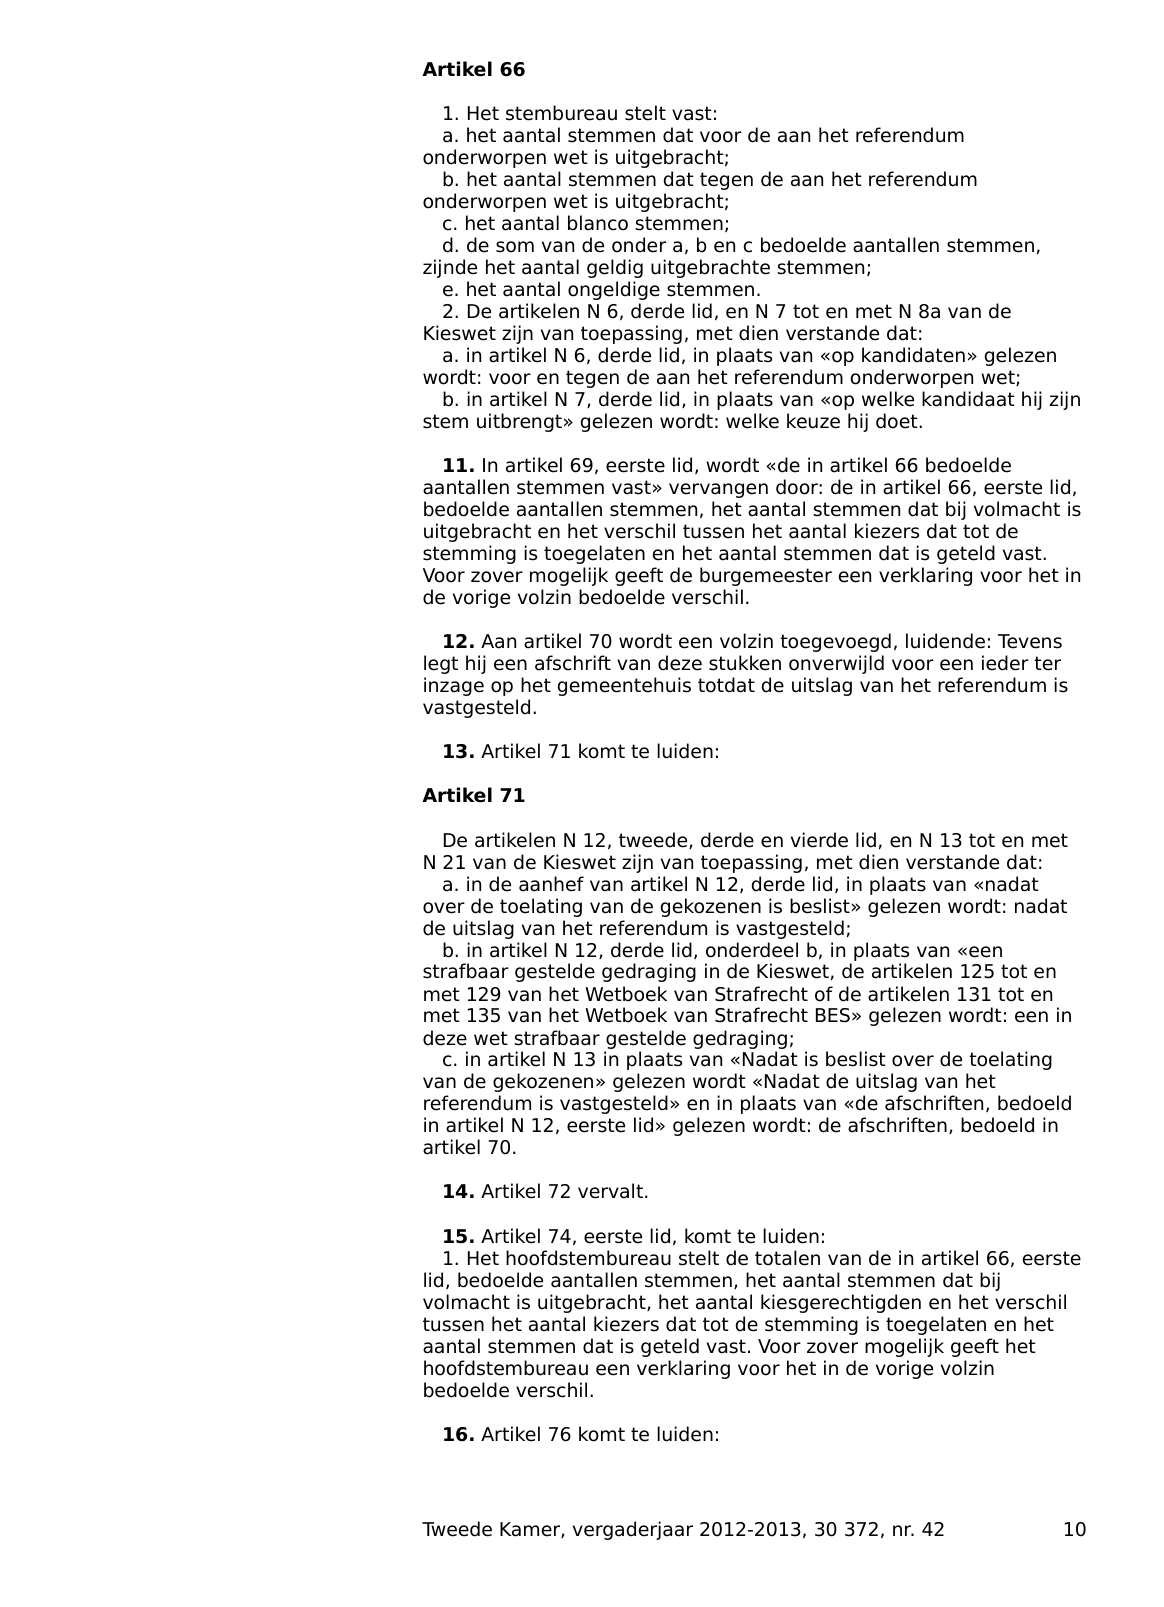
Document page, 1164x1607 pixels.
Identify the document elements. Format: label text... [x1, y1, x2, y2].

text a. in artikel N 6, derde lid, in plaats van «op kandidaten» gelezen wordt: voor en tegen de aan het referendum onderworpen wet; [422, 345, 1087, 389]
text a. in de aanhef van artikel N 12, derde lid, in plaats van «nadat over de toelating van de gekozenen is beslist» gelezen wordt: nadat de uitslag van het referendum is vastgesteld; [422, 873, 1087, 939]
text 2. De artikelen N 6, derde lid, en N 7 tot en met N 8a van de Kieswet zijn van toepassing, met dien verstande dat: [422, 301, 1087, 345]
text 12. Aan artikel 70 wordt een volzin toegevoegd, luidende: Tevens legt hij een afschrift van deze stukken onverwijld voor een ieder ter inzage op het gemeentehuis totdat de uitslag van het referendum is vastgesteld. [422, 631, 1087, 719]
text b. het aantal stemmen dat tegen de aan het referendum onderworpen wet is uitgebracht; [422, 169, 1087, 213]
text 1. Het stembureau stelt vast: [422, 103, 1087, 125]
text 14. Artikel 72 vervalt. [422, 1181, 1087, 1203]
text d. de som van de onder a, b en c bedoelde aantallen stemmen, zijnde het aantal geldig uitgebrachte stemmen; [422, 235, 1087, 279]
subtitle Artikel 66 [422, 59, 1087, 81]
text 16. Artikel 76 komt te luiden: [422, 1424, 1087, 1446]
text 11. In artikel 69, eerste lid, wordt «de in artikel 66 bedoelde aantallen stemmen vast» vervangen door: de in artikel 66, eerste lid, bedoelde aantallen stemmen, het aantal stemmen dat bij volmacht is uitgebracht en het verschil tussen het aantal kiezers dat tot de stemming is toegelaten en het aantal stemmen dat is geteld vast. Voor zover mogelijk geeft de burgemeester een verklaring voor het in de vorige volzin bedoelde verschil. [422, 455, 1087, 609]
subtitle Artikel 71 [422, 785, 1087, 807]
text De artikelen N 12, tweede, derde en vierde lid, en N 13 tot en met N 21 van de Kieswet zijn van toepassing, met dien verstande dat: [422, 829, 1087, 873]
text c. in artikel N 13 in plaats van «Nadat is beslist over de toelating van de gekozenen» gelezen wordt «Nadat de uitslag van het referendum is vastgesteld» en in plaats van «de afschriften, bedoeld in artikel N 12, eerste lid» gelezen wordt: de afschriften, bedoeld in artikel 70. [422, 1049, 1087, 1159]
text 15. Artikel 74, eerste lid, komt te luiden: [422, 1226, 1087, 1248]
text e. het aantal ongeldige stemmen. [422, 279, 1087, 301]
text b. in artikel N 12, derde lid, onderdeel b, in plaats van «een strafbaar gestelde gedraging in de Kieswet, de artikelen 125 tot en met 129 van het Wetboek van Strafrecht of de artikelen 131 tot en met 135 van het Wetboek van Strafrecht BES» gelezen wordt: een in deze wet strafbaar gestelde gedraging; [422, 939, 1087, 1049]
text b. in artikel N 7, derde lid, in plaats van «op welke kandidaat hij zijn stem uitbrengt» gelezen wordt: welke keuze hij doet. [422, 389, 1087, 433]
text 13. Artikel 71 komt te luiden: [422, 741, 1087, 763]
text 1. Het hoofdstembureau stelt de totalen van de in artikel 66, eerste lid, bedoelde aantallen stemmen, het aantal stemmen dat bij volmacht is uitgebracht, het aantal kiesgerechtigden en het verschil tussen het aantal kiezers dat tot de stemming is toegelaten en het aantal stemmen dat is geteld vast. Voor zover mogelijk geeft het hoofdstembureau een verklaring voor het in de vorige volzin bedoelde verschil. [422, 1248, 1087, 1401]
text a. het aantal stemmen dat voor de aan het referendum onderworpen wet is uitgebracht; [422, 125, 1087, 169]
text c. het aantal blanco stemmen; [422, 213, 1087, 235]
